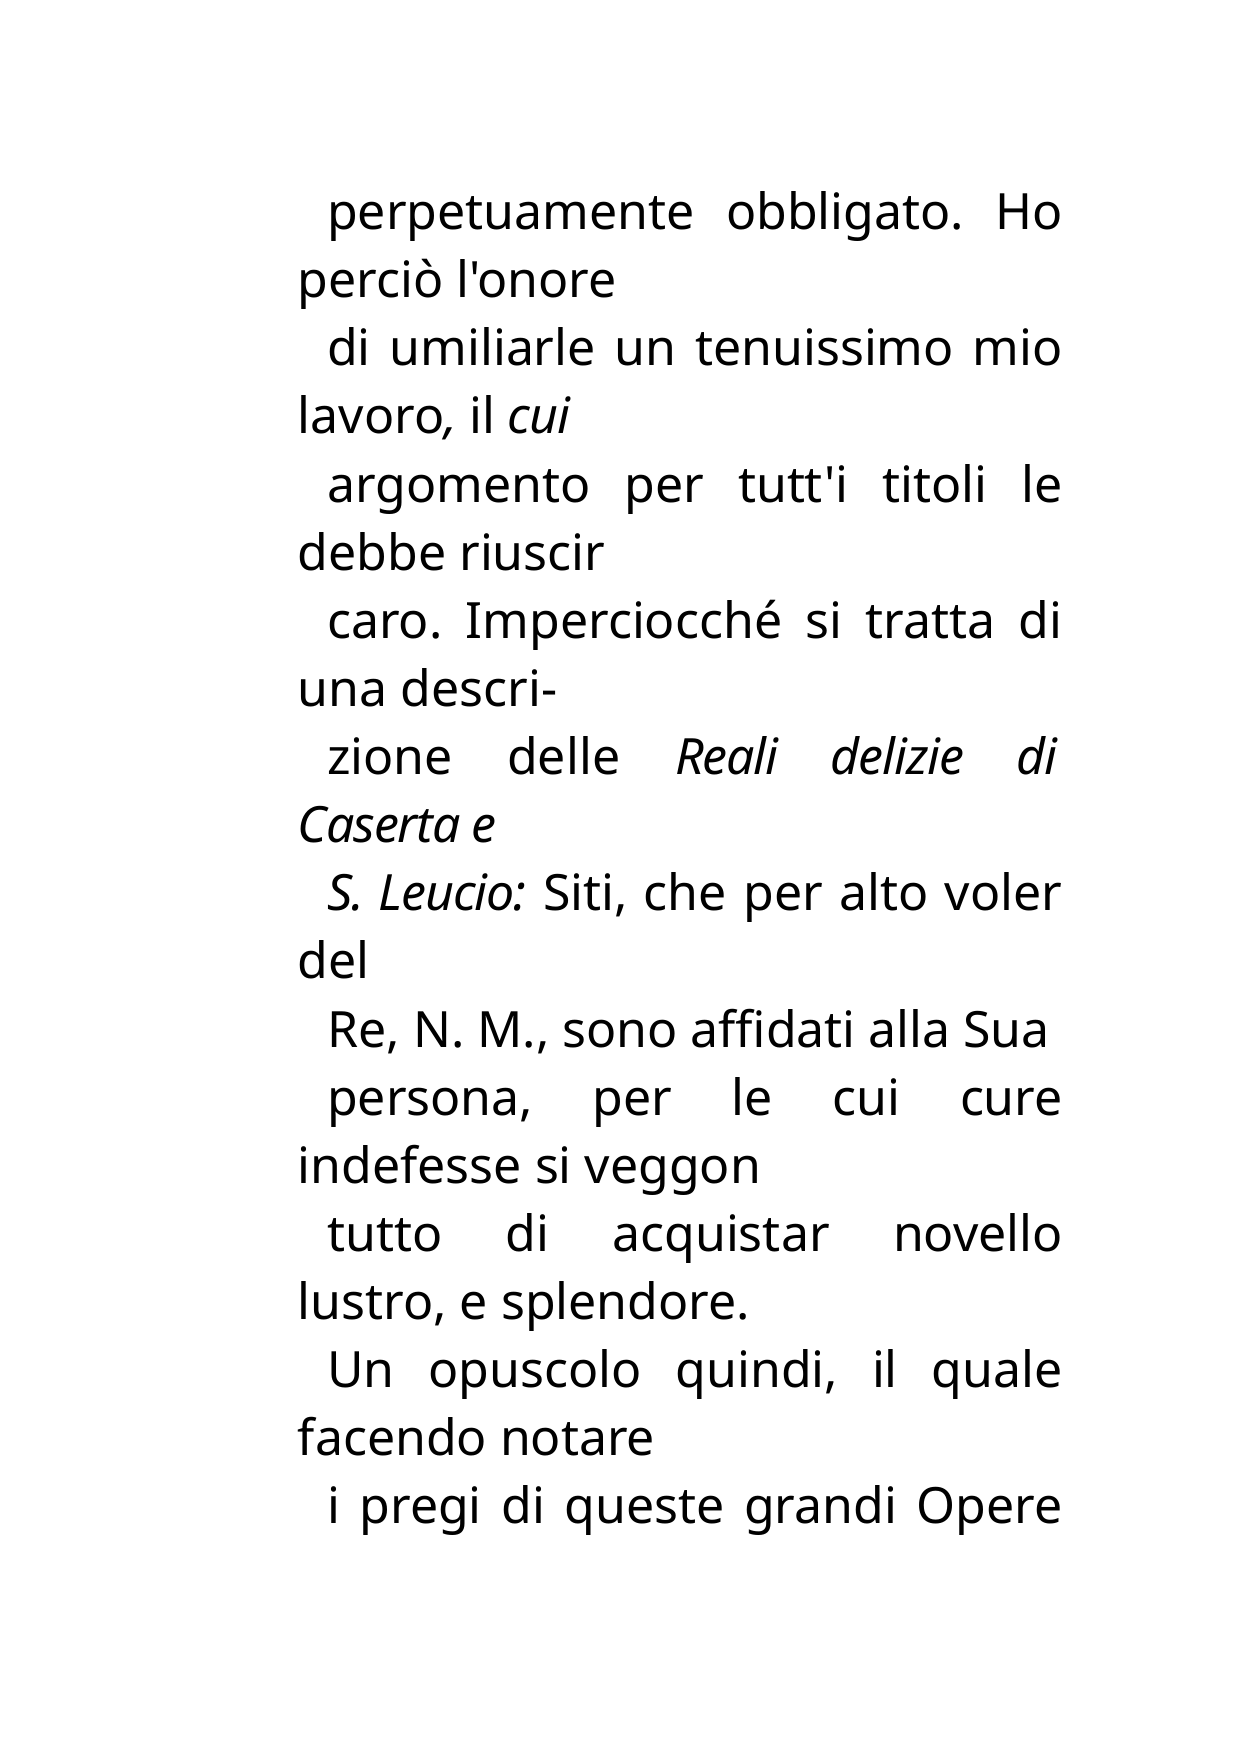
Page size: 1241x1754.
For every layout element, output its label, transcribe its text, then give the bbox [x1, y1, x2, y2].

text tutto di acquistar novello lustro, e splendore. [298, 1198, 1063, 1334]
text Re, N. M., sono affidati alla Sua [298, 993, 1063, 1062]
text perpetuamente obbligato. Ho perciò l'onore [298, 176, 1063, 312]
text argomento per tutt'i titoli le debbe riuscir [298, 448, 1063, 585]
text S. Leucio: Siti, che per alto voler del [298, 857, 1063, 993]
text Un opuscolo quindi, il quale facendo notare [298, 1334, 1063, 1470]
text caro. Imperciocché si tratta di una descri- [298, 585, 1063, 721]
text zione delle Reali delizie di Caserta e [298, 721, 1063, 857]
text persona, per le cui cure indefesse si veggon [298, 1062, 1063, 1198]
text di umiliarle un tenuissimo mio lavoro, il cui [298, 312, 1063, 448]
text i pregi di queste grandi Opere [298, 1470, 1063, 1538]
